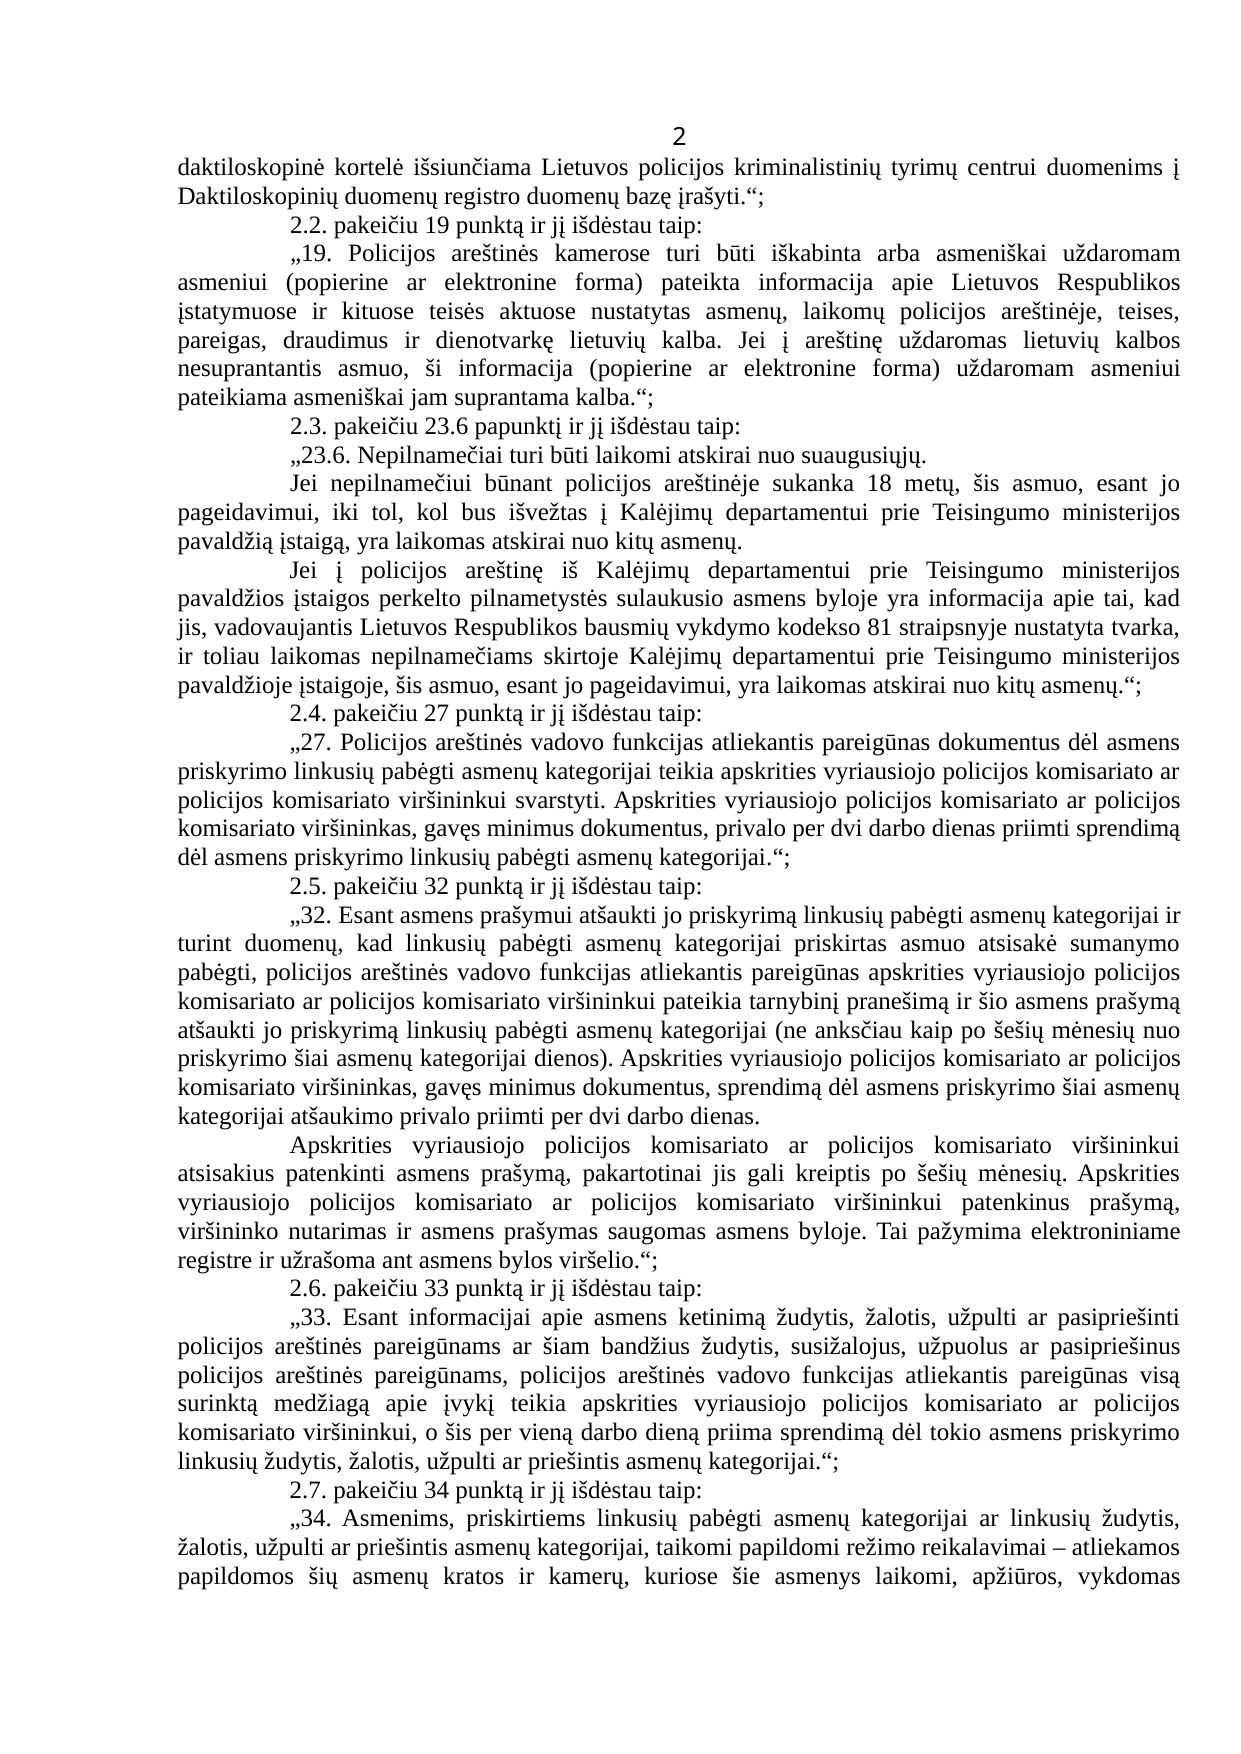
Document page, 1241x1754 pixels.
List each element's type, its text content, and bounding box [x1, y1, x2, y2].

text Jei nepilnamečiui būnant policijos areštinėje sukanka 18 metų, šis asmuo, esant jo pageidavimui, iki tol, kol bus išvežtas į Kalėjimų departamentui prie Teisingumo ministerijos pavaldžią įstaigą, yra laikomas atskirai nuo kitų asmenų. [177, 468, 1181, 555]
text „33. Esant informacijai apie asmens ketinimą žudytis, žalotis, užpulti ar pasipriešinti policijos areštinės pareigūnams ar šiam bandžius žudytis, susižalojus, užpuolus ar pasipriešinus policijos areštinės pareigūnams, policijos areštinės vadovo funkcijas atliekantis pareigūnas visą surinktą medžiagą apie įvykį teikia apskrities vyriausiojo policijos komisariato ar policijos komisariato viršininkui, o šis per vieną darbo dieną priima sprendimą dėl tokio asmens priskyrimo linkusių žudytis, žalotis, užpulti ar priešintis asmenų kategorijai.“; [177, 1302, 1181, 1475]
text 2.7. pakeičiu 34 punktą ir jį išdėstau taip: [177, 1475, 1181, 1503]
text „19. Policijos areštinės kamerose turi būti iškabinta arba asmeniškai uždaromam asmeniui (popierine ar elektronine forma) pateikta informacija apie Lietuvos Respublikos įstatymuose ir kituose teisės aktuose nustatytas asmenų, laikomų policijos areštinėje, teises, pareigas, draudimus ir dienotvarkę lietuvių kalba. Jei į areštinę uždaromas lietuvių kalbos nesuprantantis asmuo, ši informacija (popierine ar elektronine forma) uždaromam asmeniui pateikiama asmeniškai jam suprantama kalba.“; [177, 238, 1181, 411]
text „23.6. Nepilnamečiai turi būti laikomi atskirai nuo suaugusiųjų. [177, 440, 1181, 468]
text Jei į policijos areštinę iš Kalėjimų departamentui prie Teisingumo ministerijos pavaldžios įstaigos perkelto pilnametystės sulaukusio asmens byloje yra informacija apie tai, kad jis, vadovaujantis Lietuvos Respublikos bausmių vykdymo kodekso 81 straipsnyje nustatyta tvarka, ir toliau laikomas nepilnamečiams skirtoje Kalėjimų departamentui prie Teisingumo ministerijos pavaldžioje įstaigoje, šis asmuo, esant jo pageidavimui, yra laikomas atskirai nuo kitų asmenų.“; [177, 555, 1181, 698]
text „32. Esant asmens prašymui atšaukti jo priskyrimą linkusių pabėgti asmenų kategorijai ir turint duomenų, kad linkusių pabėgti asmenų kategorijai priskirtas asmuo atsisakė sumanymo pabėgti, policijos areštinės vadovo funkcijas atliekantis pareigūnas apskrities vyriausiojo policijos komisariato ar policijos komisariato viršininkui pateikia tarnybinį pranešimą ir šio asmens prašymą atšaukti jo priskyrimą linkusių pabėgti asmenų kategorijai (ne anksčiau kaip po šešių mėnesių nuo priskyrimo šiai asmenų kategorijai dienos). Apskrities vyriausiojo policijos komisariato ar policijos komisariato viršininkas, gavęs minimus dokumentus, sprendimą dėl asmens priskyrimo šiai asmenų kategorijai atšaukimo privalo priimti per dvi darbo dienas. [177, 900, 1181, 1130]
text Apskrities vyriausiojo policijos komisariato ar policijos komisariato viršininkui atsisakius patenkinti asmens prašymą, pakartotinai jis gali kreiptis po šešių mėnesių. Apskrities vyriausiojo policijos komisariato ar policijos komisariato viršininkui patenkinus prašymą, viršininko nutarimas ir asmens prašymas saugomas asmens byloje. Tai pažymima elektroniniame registre ir užrašoma ant asmens bylos viršelio.“; [177, 1130, 1181, 1273]
text daktiloskopinė kortelė išsiunčiama Lietuvos policijos kriminalistinių tyrimų centrui duomenims į Daktiloskopinių duomenų registro duomenų bazę įrašyti.“; [177, 152, 1181, 210]
text „34. Asmenims, priskirtiems linkusių pabėgti asmenų kategorijai ar linkusių žudytis, žalotis, užpulti ar priešintis asmenų kategorijai, taikomi papildomi režimo reikalavimai – atliekamos papildomos šių asmenų kratos ir kamerų, kuriose šie asmenys laikomi, apžiūros, vykdomas [177, 1503, 1181, 1590]
text 2.2. pakeičiu 19 punktą ir jį išdėstau taip: [177, 210, 1181, 238]
text 2.6. pakeičiu 33 punktą ir jį išdėstau taip: [177, 1273, 1181, 1302]
text 2.4. pakeičiu 27 punktą ir jį išdėstau taip: [177, 698, 1181, 727]
text 2.5. pakeičiu 32 punktą ir jį išdėstau taip: [177, 871, 1181, 900]
text 2.3. pakeičiu 23.6 papunktį ir jį išdėstau taip: [177, 411, 1181, 440]
text „27. Policijos areštinės vadovo funkcijas atliekantis pareigūnas dokumentus dėl asmens priskyrimo linkusių pabėgti asmenų kategorijai teikia apskrities vyriausiojo policijos komisariato ar policijos komisariato viršininkui svarstyti. Apskrities vyriausiojo policijos komisariato ar policijos komisariato viršininkas, gavęs minimus dokumentus, privalo per dvi darbo dienas priimti sprendimą dėl asmens priskyrimo linkusių pabėgti asmenų kategorijai.“; [177, 727, 1181, 871]
